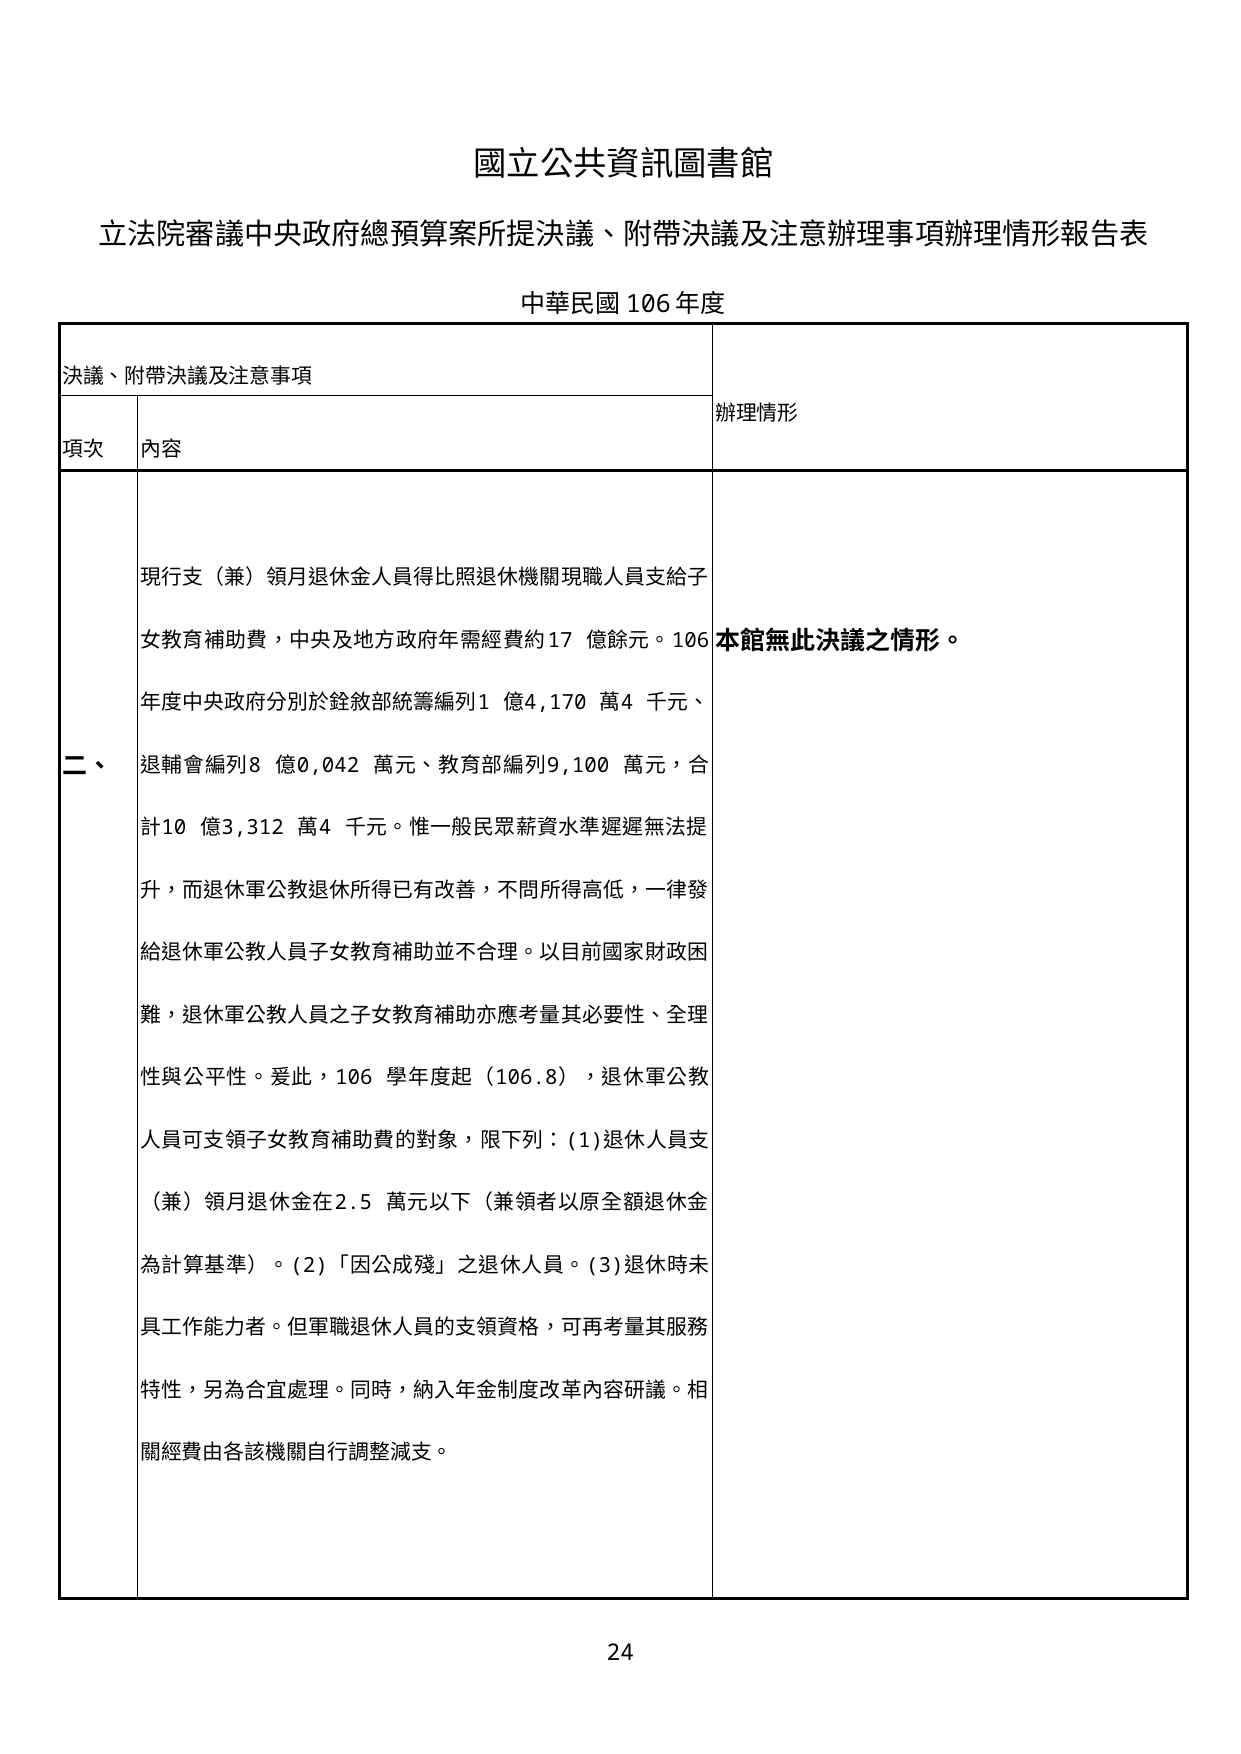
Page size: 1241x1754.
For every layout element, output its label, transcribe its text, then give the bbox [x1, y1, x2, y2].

table_cell 二、 [61, 472, 137, 1597]
table_cell 現行支（兼）領月退休金人員得比照退休機關現職人員支給子女教育補助費，中央及地方政府年需經費約17 億餘元。106 年度中央政府分別於銓敘部統籌編列1 億4,170 萬4 千元、退輔會編列8 億0,042 萬元、教育部編列9,100 萬元，合計10 億3,312 萬4 千元。惟一般民眾薪資水準遲遲無法提升，而退休軍公教退休所得已有改善，不問所得高低，一律發給退休軍公教人員子女教育補助並不合理。以目前國家財政困難，退休軍公教人員之子女教育補助亦應考量其必要性、全理性與公平性。爰此，106 學年度起（106.8），退休軍公教人員可支領子女教育補助費的對象，限下列：(1)退休人員支（兼）領月退休金在2.5 萬元以下（兼領者以原全額退休金為計算基準）。(2)「因公成殘」之退休人員。(3)退休時未具工作能力者。但軍職退休人員的支領資格，可再考量其服務特性，另為合宜處理。同時，納入年金制度改革內容研議。相關經費由各該機關自行調整減支。 [138, 472, 712, 1597]
table_cell 決議、附帶決議及注意事項 [61, 325, 712, 395]
table_cell 內容 [138, 396, 712, 468]
table_cell 中華民國106年度 [59, 252, 1187, 322]
table_header 國立公共資訊圖書館 [59, 112, 1187, 182]
table_cell 項次 [61, 396, 137, 468]
table_cell 辦理情形 [713, 325, 1186, 468]
table_cell 立法院審議中央政府總預算案所提決議、附帶決議及注意辦理事項辦理情形報告表 [59, 182, 1187, 252]
table_cell 本館無此決議之情形。 [713, 472, 1186, 1597]
